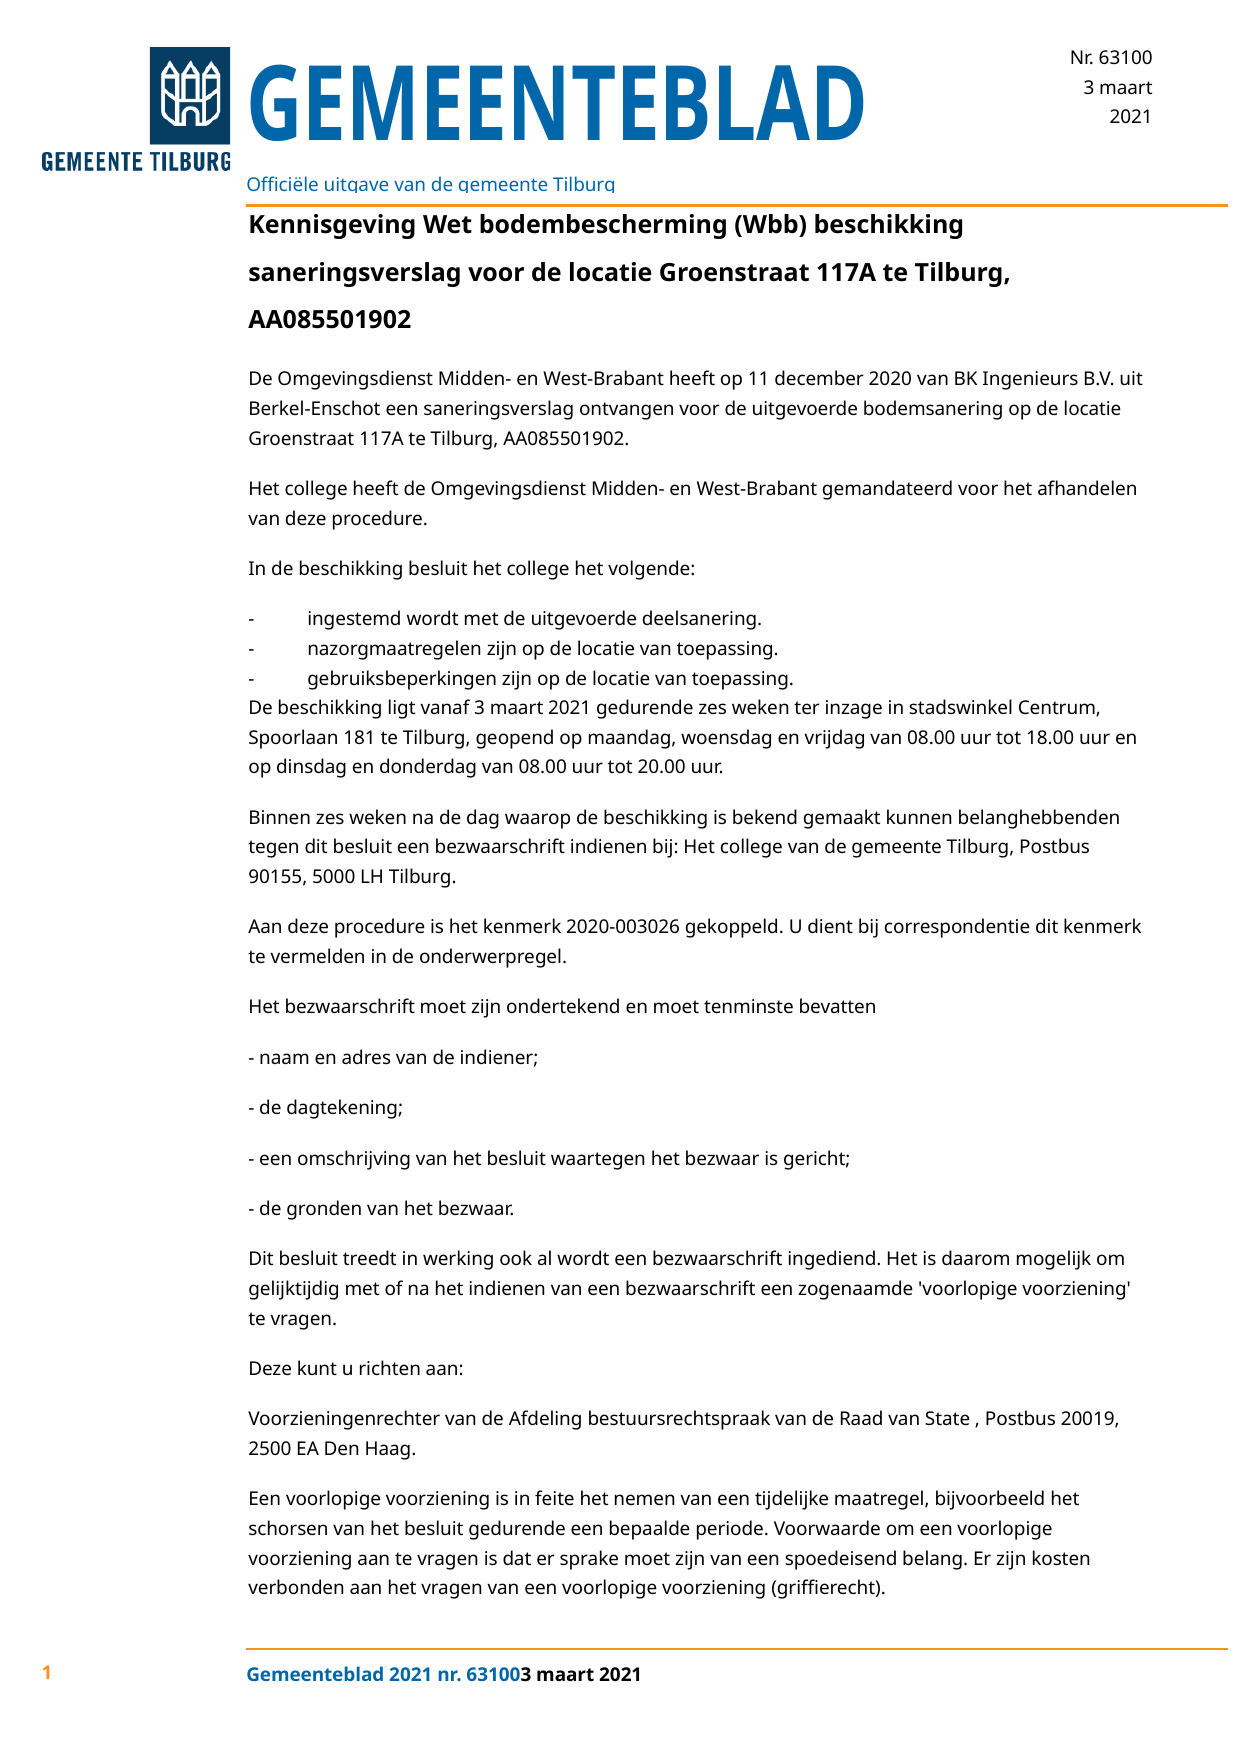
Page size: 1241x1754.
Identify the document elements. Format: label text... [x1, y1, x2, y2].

text Aan deze procedure is het kenmerk 2020-003026 gekoppeld. U dient bij correspondentie dit kenmerk te vermelden in de onderwerpregel. [248, 913, 1152, 969]
text In de beschikking besluit het college het volgende: [248, 555, 1152, 581]
text - de dagtekening; [248, 1094, 1152, 1120]
picture [41, 47, 231, 172]
text - een omschrijving van het besluit waartegen het bezwaar is gericht; [248, 1145, 1152, 1170]
text Binnen zes weken na de dag waarop de beschikking is bekend gemaakt kunnen belanghebbenden tegen dit besluit een bezwaarschrift indienen bij: Het college van de gemeente Tilburg, Postbus 90155, 5000 LH Tilburg. [248, 804, 1152, 889]
text Het bezwaarschrift moet zijn ondertekend en moet tenminste bevatten [248, 993, 1152, 1019]
list nazorgmaatregelen zijn op de locatie van toepassing. [248, 635, 1152, 661]
text - de gronden van het bezwaar. [248, 1195, 1152, 1221]
list ingestemd wordt met de uitgevoerde deelsanering. [248, 606, 1152, 631]
text Voorzieningenrechter van de Afdeling bestuursrechtspraak van de Raad van State , Postbus 20019, 2500 EA Den Haag. [248, 1406, 1152, 1461]
text Een voorlopige voorziening is in feite het nemen van een tijdelijke maatregel, bijvoorbeeld het schorsen van het besluit gedurende een bepaalde periode. Voorwaarde om een voorlopige voorziening aan te vragen is dat er sprake moet zijn van een spoedeisend belang. Er zijn kosten verbonden aan het vragen van een voorlopige voorziening (griffierecht). [248, 1486, 1152, 1600]
text Het college heeft de Omgevingsdienst Midden- en West-Brabant gemandateerd voor het afhandelen van deze procedure. [248, 475, 1152, 530]
text De Omgevingsdienst Midden- en West-Brabant heeft op 11 december 2020 van BK Ingenieurs B.V. uit Berkel‑Enschot een saneringsverslag ontvangen voor de uitgevoerde bodemsanering op de locatie Groenstraat 117A te Tilburg, AA085501902. [248, 366, 1152, 450]
text De beschikking ligt vanaf 3 maart 2021 gedurende zes weken ter inzage in stadswinkel Centrum, Spoorlaan 181 te Tilburg, geopend op maandag, woensdag en vrijdag van 08.00 uur tot 18.00 uur en op dinsdag en donderdag van 08.00 uur tot 20.00 uur. [248, 694, 1152, 779]
text Kennisgeving Wet bodembescherming (Wbb) beschikking saneringsverslag voor de locatie Groenstraat 117A te Tilburg, AA085501902 [248, 207, 1152, 336]
text - naam en adres van de indiener; [248, 1044, 1152, 1069]
text Dit besluit treedt in werking ook al wordt een bezwaarschrift ingediend. Het is daarom mogelijk om gelijktijdig met of na het indienen van een bezwaarschrift een zogenaamde 'voorlopige voorziening' te vragen. [248, 1246, 1152, 1330]
list gebruiksbeperkingen zijn op de locatie van toepassing. [248, 665, 1152, 690]
text Deze kunt u richten aan: [248, 1355, 1152, 1381]
